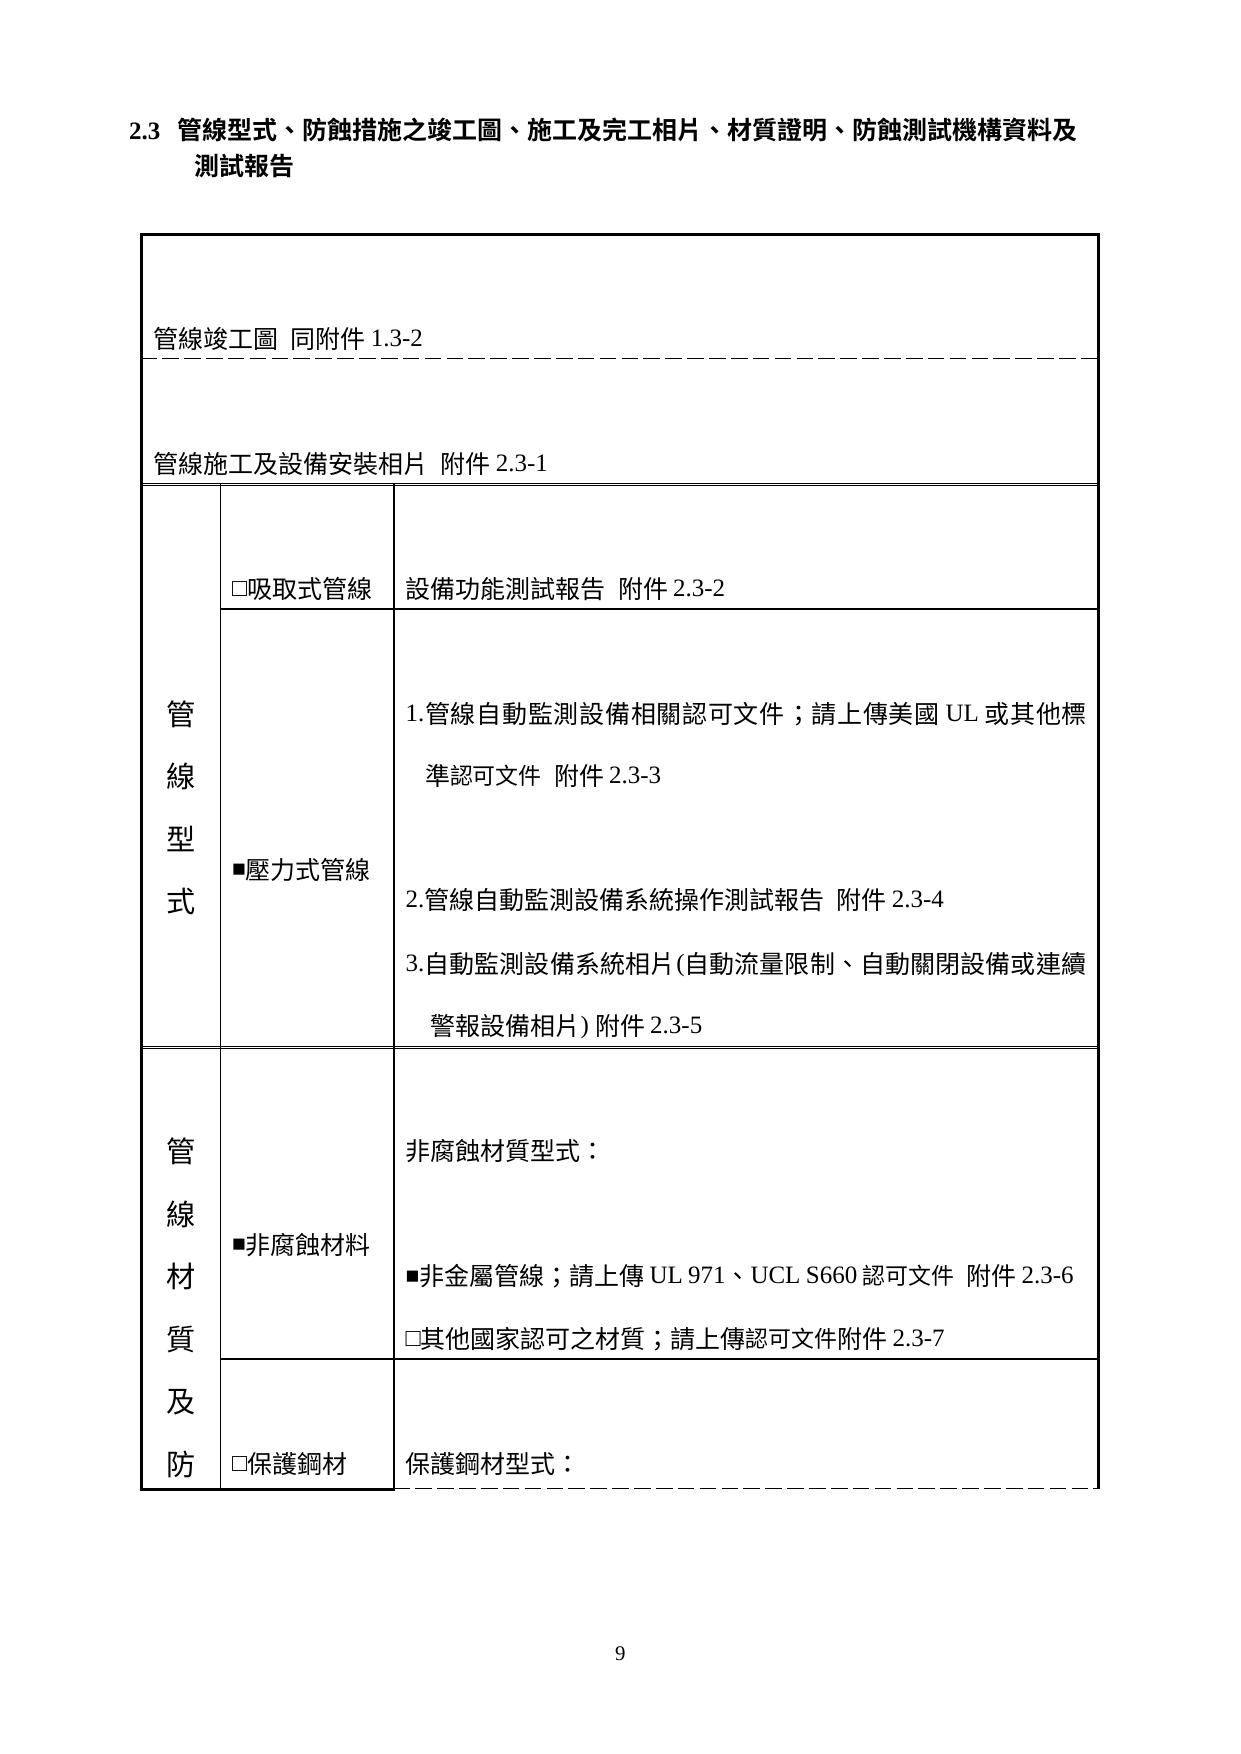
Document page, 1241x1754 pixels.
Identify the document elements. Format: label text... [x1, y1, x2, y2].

table_header 管線竣工圖 同附件1.3-2 [143, 236, 1097, 358]
table_cell 非腐蝕材質型式： [395, 1049, 1097, 1171]
table_cell ■非金屬管線；請上傳UL 971、UCL S660認可文件 附件2.3-6 □其他國家認可之材質；請上傳認可文件附件2.3-7 [395, 1171, 1097, 1358]
table_cell 1.管線自動監測設備相關認可文件；請上傳美國UL或其他標準認可文件 附件2.3-3 2.管線自動監測設備系統操作測試報告 附件2.3-4 3.自動監測設備系統相片(自動流量限制、自動關閉設備或連續警報設備相片) 附件2.3-5 [395, 610, 1097, 1046]
table_cell ■壓力式管線 [221, 610, 393, 1046]
table_cell ■非腐蝕材料 [221, 1049, 393, 1358]
table_cell 管線材質及防 [143, 1049, 220, 1487]
table_cell 保護鋼材型式： [395, 1360, 1097, 1487]
table_cell 設備功能測試報告 附件2.3-2 [395, 486, 1097, 608]
table_cell □保護鋼材 [221, 1360, 393, 1487]
text 2.3 管線型式、防蝕措施之竣工圖、施工及完工相片、材質證明、防蝕測試機構資料及測試報告 [129, 108, 1092, 183]
table_cell 管線施工及設備安裝相片 附件2.3-1 [143, 358, 1097, 483]
table_cell □吸取式管線 [221, 486, 393, 608]
table_cell 管線型式 [143, 486, 220, 1046]
